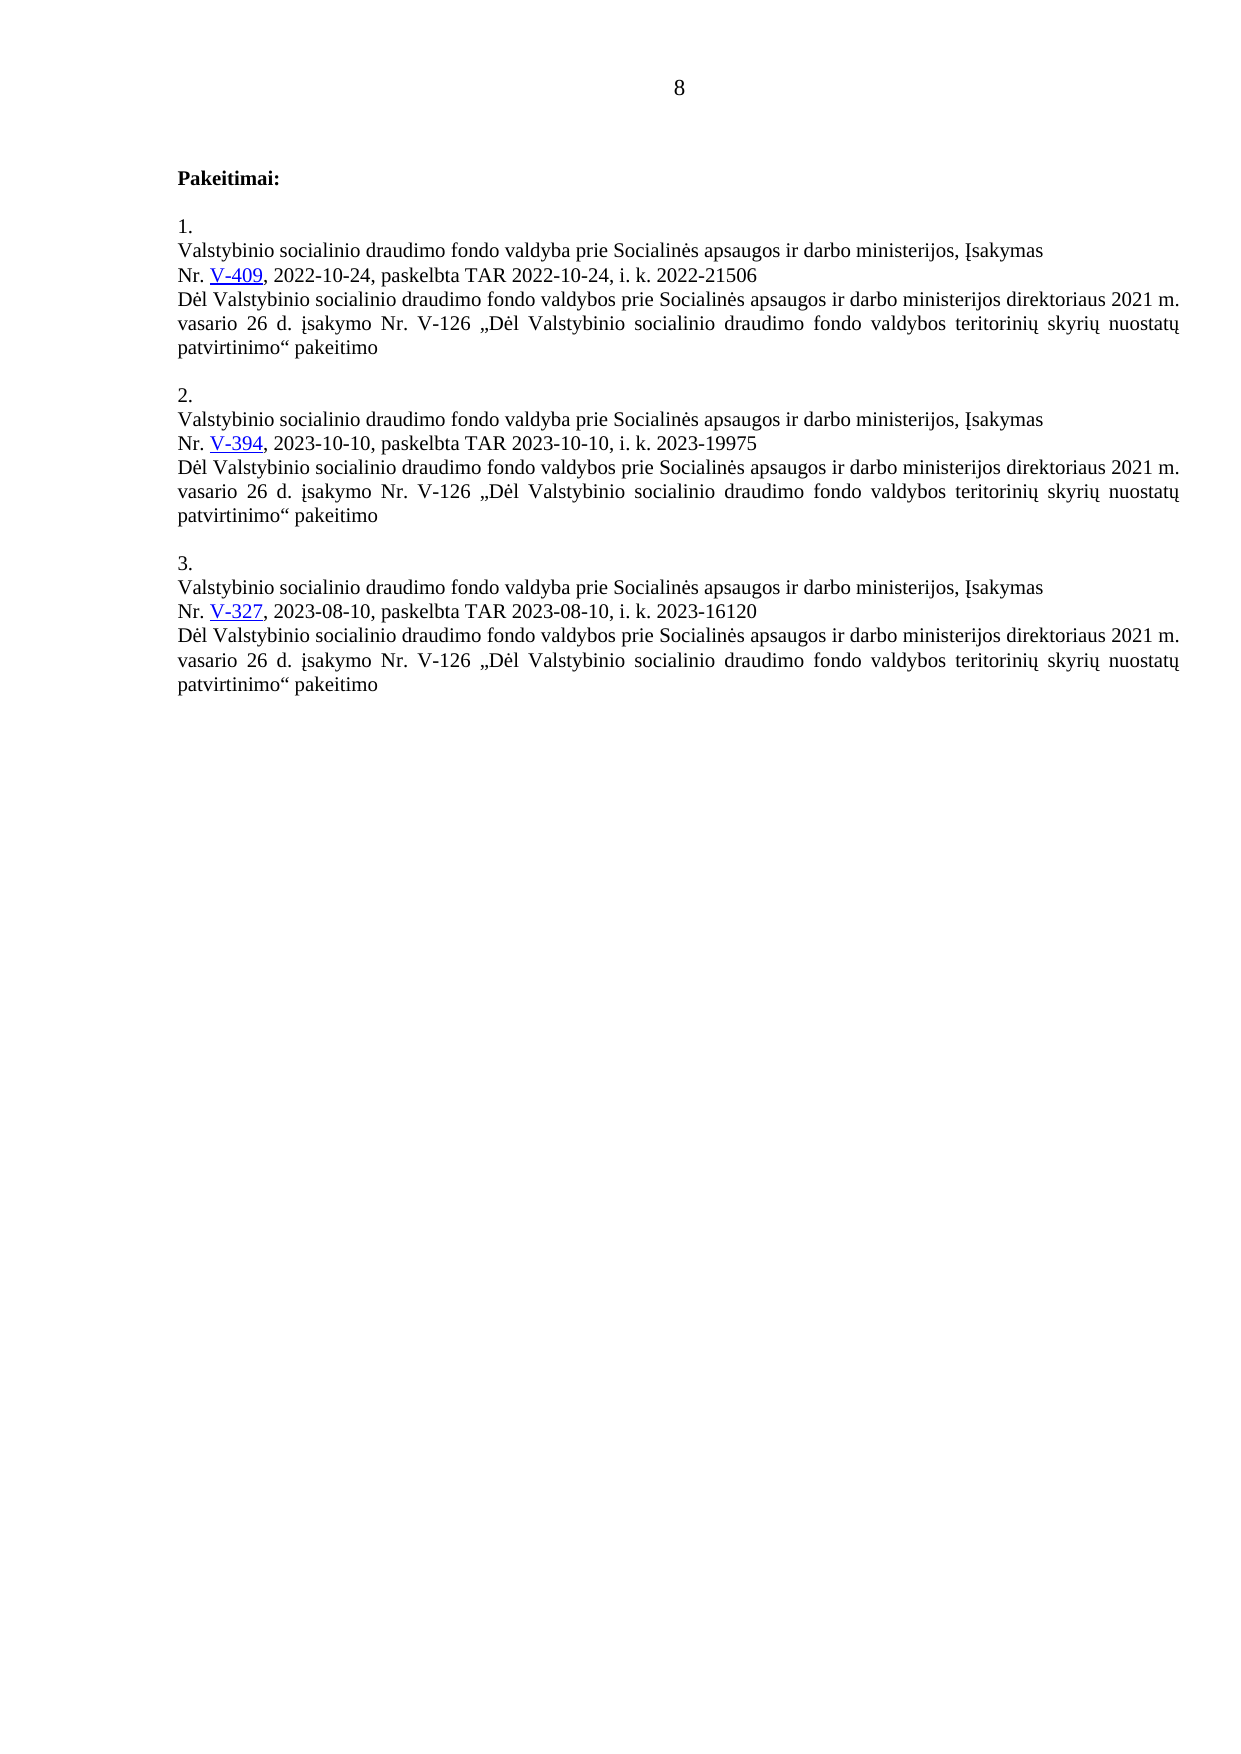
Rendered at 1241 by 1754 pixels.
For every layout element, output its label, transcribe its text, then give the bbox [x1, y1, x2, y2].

text Nr. V-409, 2022-10-24, paskelbta TAR 2022-10-24, i. k. 2022-21506 [177, 262, 1181, 287]
text Dėl Valstybinio socialinio draudimo fondo valdybos prie Socialinės apsaugos ir darbo ministerijos direktoriaus 2021 m. vasario 26 d. įsakymo Nr. V-126 „Dėl Valstybinio socialinio draudimo fondo valdybos teritorinių skyrių nuostatų patvirtinimo“ pakeitimo [177, 287, 1181, 359]
text Valstybinio socialinio draudimo fondo valdyba prie Socialinės apsaugos ir darbo ministerijos, Įsakymas [177, 575, 1181, 599]
text Valstybinio socialinio draudimo fondo valdyba prie Socialinės apsaugos ir darbo ministerijos, Įsakymas [177, 238, 1181, 262]
text 1. [177, 214, 1181, 238]
text 2. [177, 383, 1181, 407]
text 3. [177, 551, 1181, 575]
text Pakeitimai: [177, 166, 1181, 190]
text Dėl Valstybinio socialinio draudimo fondo valdybos prie Socialinės apsaugos ir darbo ministerijos direktoriaus 2021 m. vasario 26 d. įsakymo Nr. V-126 „Dėl Valstybinio socialinio draudimo fondo valdybos teritorinių skyrių nuostatų patvirtinimo“ pakeitimo [177, 455, 1181, 527]
text Dėl Valstybinio socialinio draudimo fondo valdybos prie Socialinės apsaugos ir darbo ministerijos direktoriaus 2021 m. vasario 26 d. įsakymo Nr. V-126 „Dėl Valstybinio socialinio draudimo fondo valdybos teritorinių skyrių nuostatų patvirtinimo“ pakeitimo [177, 623, 1181, 696]
text Nr. V-394, 2023-10-10, paskelbta TAR 2023-10-10, i. k. 2023-19975 [177, 431, 1181, 455]
text Nr. V-327, 2023-08-10, paskelbta TAR 2023-08-10, i. k. 2023-16120 [177, 599, 1181, 623]
text Valstybinio socialinio draudimo fondo valdyba prie Socialinės apsaugos ir darbo ministerijos, Įsakymas [177, 407, 1181, 431]
